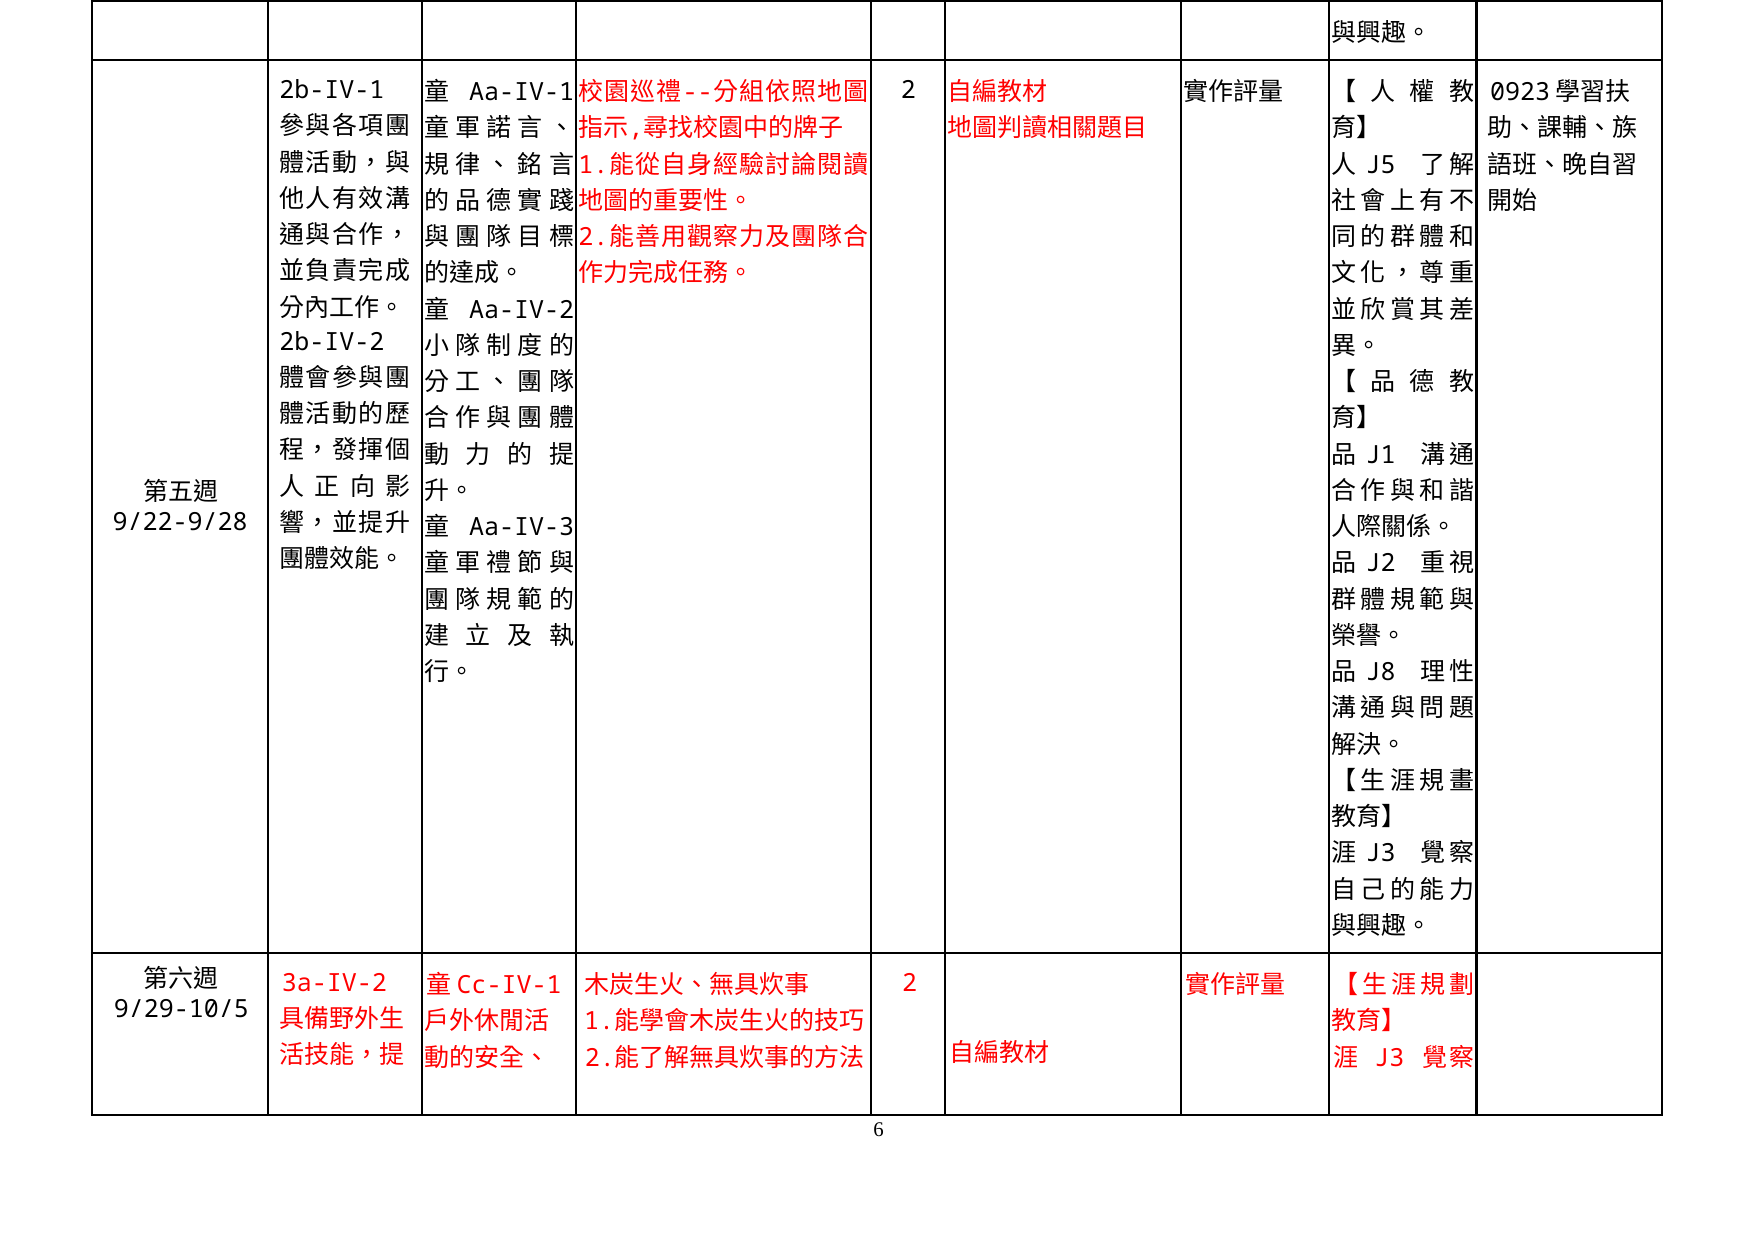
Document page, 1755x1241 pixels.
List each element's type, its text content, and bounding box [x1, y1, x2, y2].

table_cell 童Aa-IV-1 童軍諾言、規律、銘言的品德實踐與團隊目標的達成。 童Aa-IV-2 小隊制度的分工、團隊合作與團體動力的提升。 童Aa-IV-3 童軍禮節與團隊規範的建立及執行。 [423, 61, 575, 952]
table_cell [93, 2, 267, 59]
table_cell 木炭生火、無具炊事 1.能學會木炭生火的技巧 2.能了解無具炊事的方法 [577, 954, 870, 1113]
table_cell [1478, 954, 1661, 1113]
table_cell 第五週 9/22-9/28 [93, 61, 267, 952]
table_cell 與興趣。 [1330, 2, 1475, 59]
table_cell 實作評量 [1182, 61, 1328, 952]
table_cell 2 [872, 954, 944, 1113]
table_cell 2 [872, 61, 944, 952]
table_cell 【生涯規劃教育】 涯 J3 覺察 [1330, 954, 1475, 1113]
table_cell [946, 2, 1180, 59]
table_cell 校園巡禮--分組依照地圖指示,尋找校園中的牌子 1.能從自身經驗討論閱讀地圖的重要性。 2.能善用觀察力及團隊合作力完成任務。 [577, 61, 870, 952]
table_cell [1478, 2, 1661, 59]
table_cell [423, 2, 575, 59]
table_cell 第六週 9/29-10/5 [93, 954, 267, 1113]
table_cell 3a-IV-2具備野外生活技能，提 [269, 954, 421, 1113]
table_cell 童Cc-IV-1戶外休閒活動的安全、 [423, 954, 575, 1113]
table_cell [872, 2, 944, 59]
table_cell 【人權教育】 人J5 了解社會上有不同的群體和文化，尊重並欣賞其差異。 【品德教育】 品J1 溝通合作與和諧人際關係。 品J2 重視群體規範與榮譽。 品J8 理性溝通與問題解決。 【生涯規畫教育】 涯J3 覺察自己的能力與興趣。 [1330, 61, 1475, 952]
table_cell 自編教材 [946, 954, 1180, 1113]
table_cell 實作評量 [1182, 954, 1328, 1113]
table_cell 自編教材 地圖判讀相關題目 [946, 61, 1180, 952]
table_cell 0923學習扶助、課輔、族語班、晚自習開始 [1478, 61, 1661, 952]
table_cell 2b-IV-1 參與各項團體活動，與他人有效溝通與合作，並負責完成分內工作。 2b-IV-2 體會參與團體活動的歷程，發揮個人正向影響，並提升團體效能。 [269, 61, 421, 952]
table_cell [1182, 2, 1328, 59]
table_cell [577, 2, 870, 59]
table_cell [269, 2, 421, 59]
